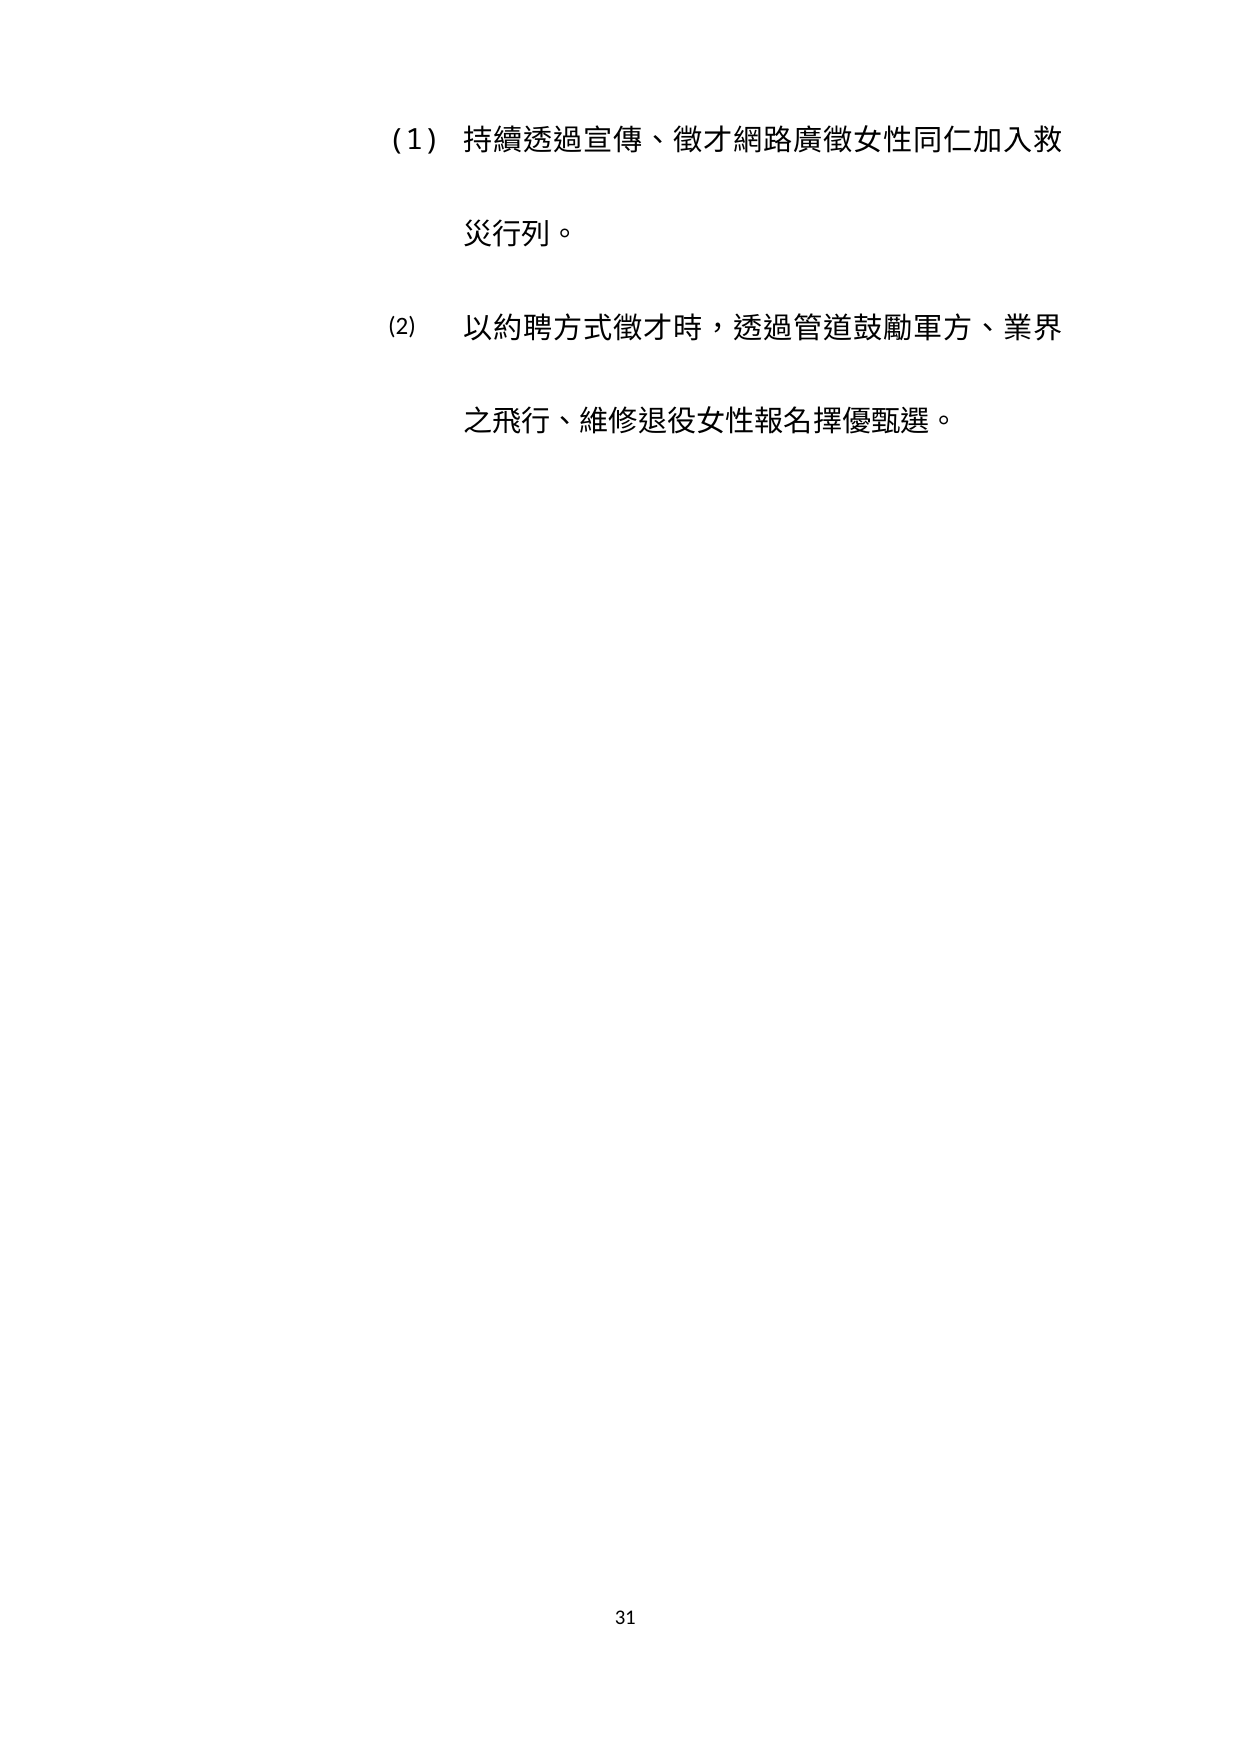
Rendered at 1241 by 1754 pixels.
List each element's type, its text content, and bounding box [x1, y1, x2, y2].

list 以約聘方式徵才時，透過管道鼓勵軍方、業界之飛行、維修退役女性報名擇優甄選。 [388, 284, 1063, 440]
list 持續透過宣傳、徵才網路廣徵女性同仁加入救災行列。 [388, 96, 1063, 252]
